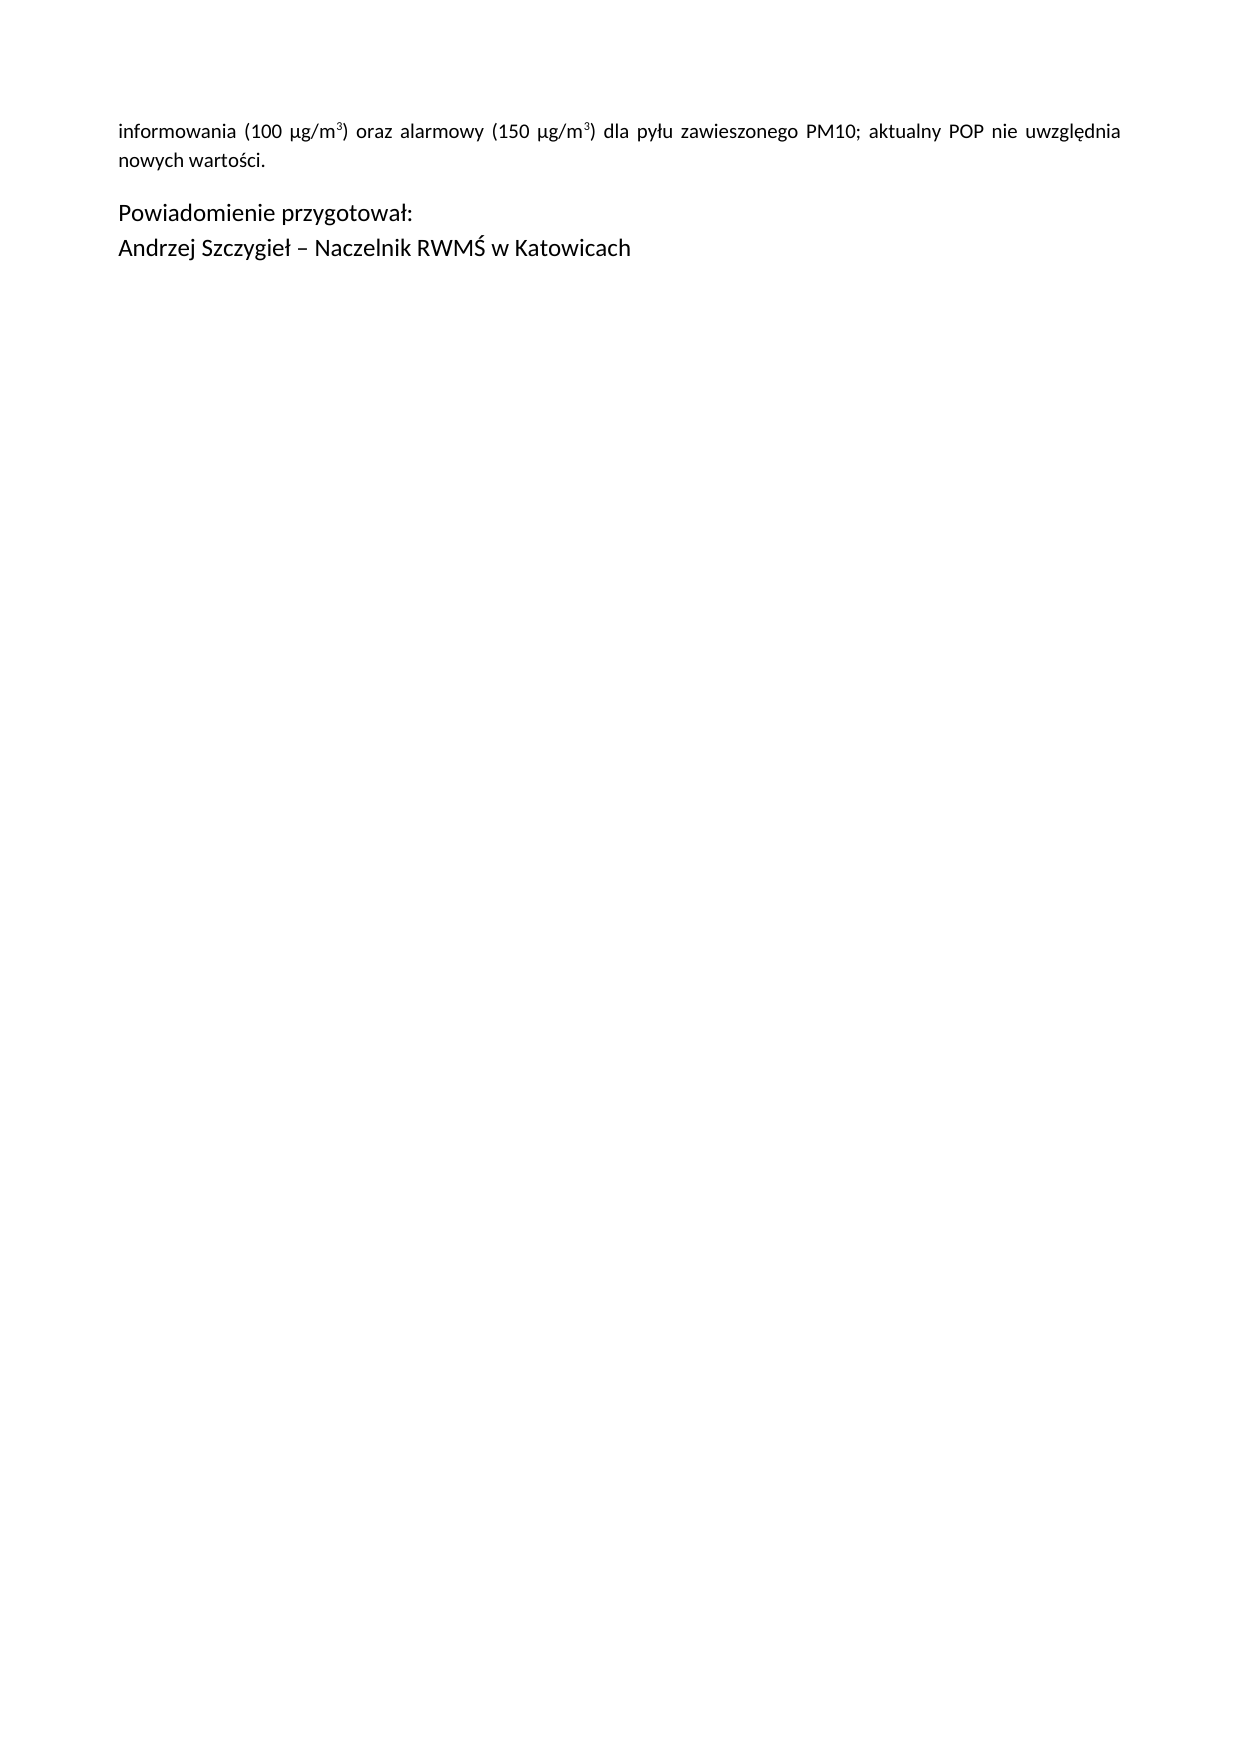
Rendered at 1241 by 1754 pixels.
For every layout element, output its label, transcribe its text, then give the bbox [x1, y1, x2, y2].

text Andrzej Szczygieł – Naczelnik RWMŚ w Katowicach [118, 232, 1122, 263]
text informowania (100 µg/m3) oraz alarmowy (150 µg/m3) dla pyłu zawieszonego PM10; aktualny POP nie uwzględnia nowych wartości. [118, 118, 1122, 173]
text Powiadomienie przygotował: [118, 197, 1122, 228]
